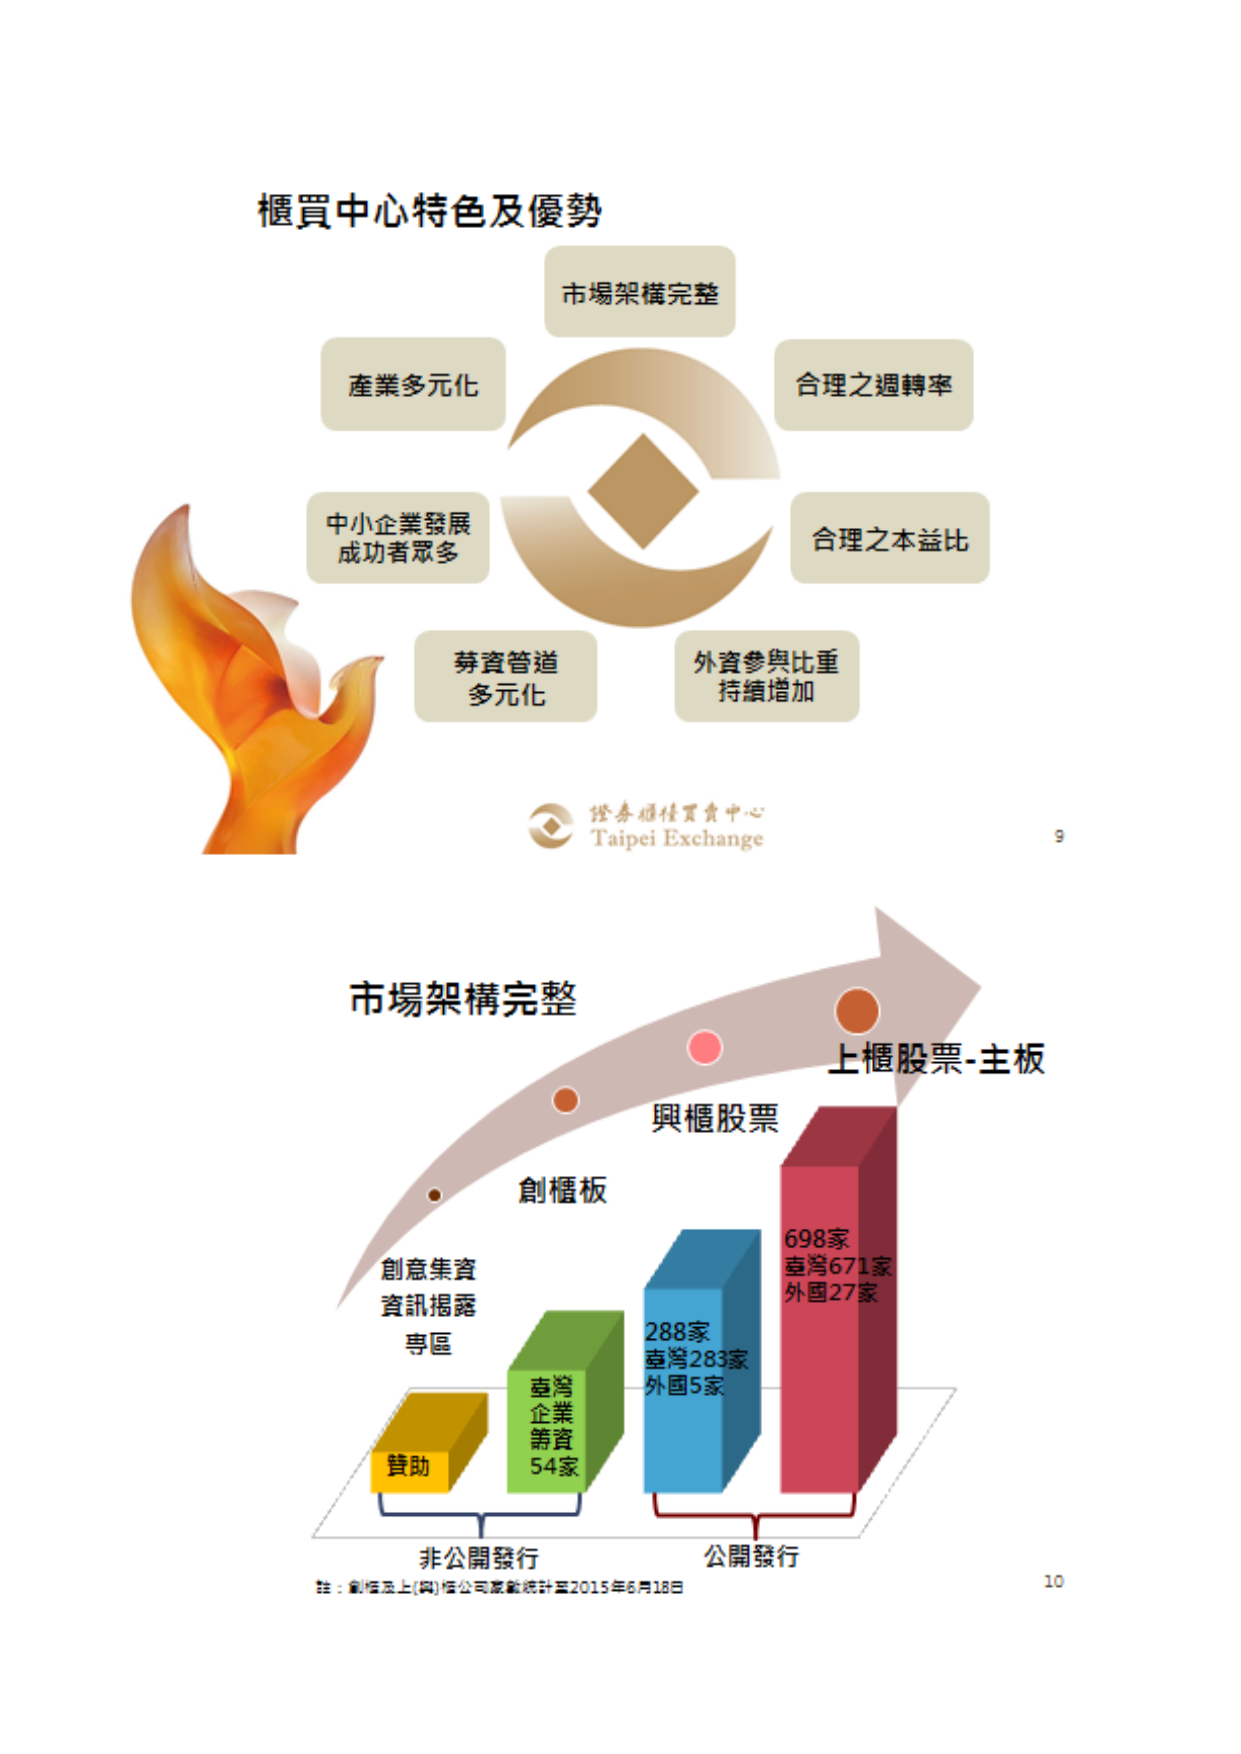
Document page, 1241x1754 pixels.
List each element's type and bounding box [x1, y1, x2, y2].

picture [118, 127, 1094, 859]
picture [118, 877, 1087, 1604]
